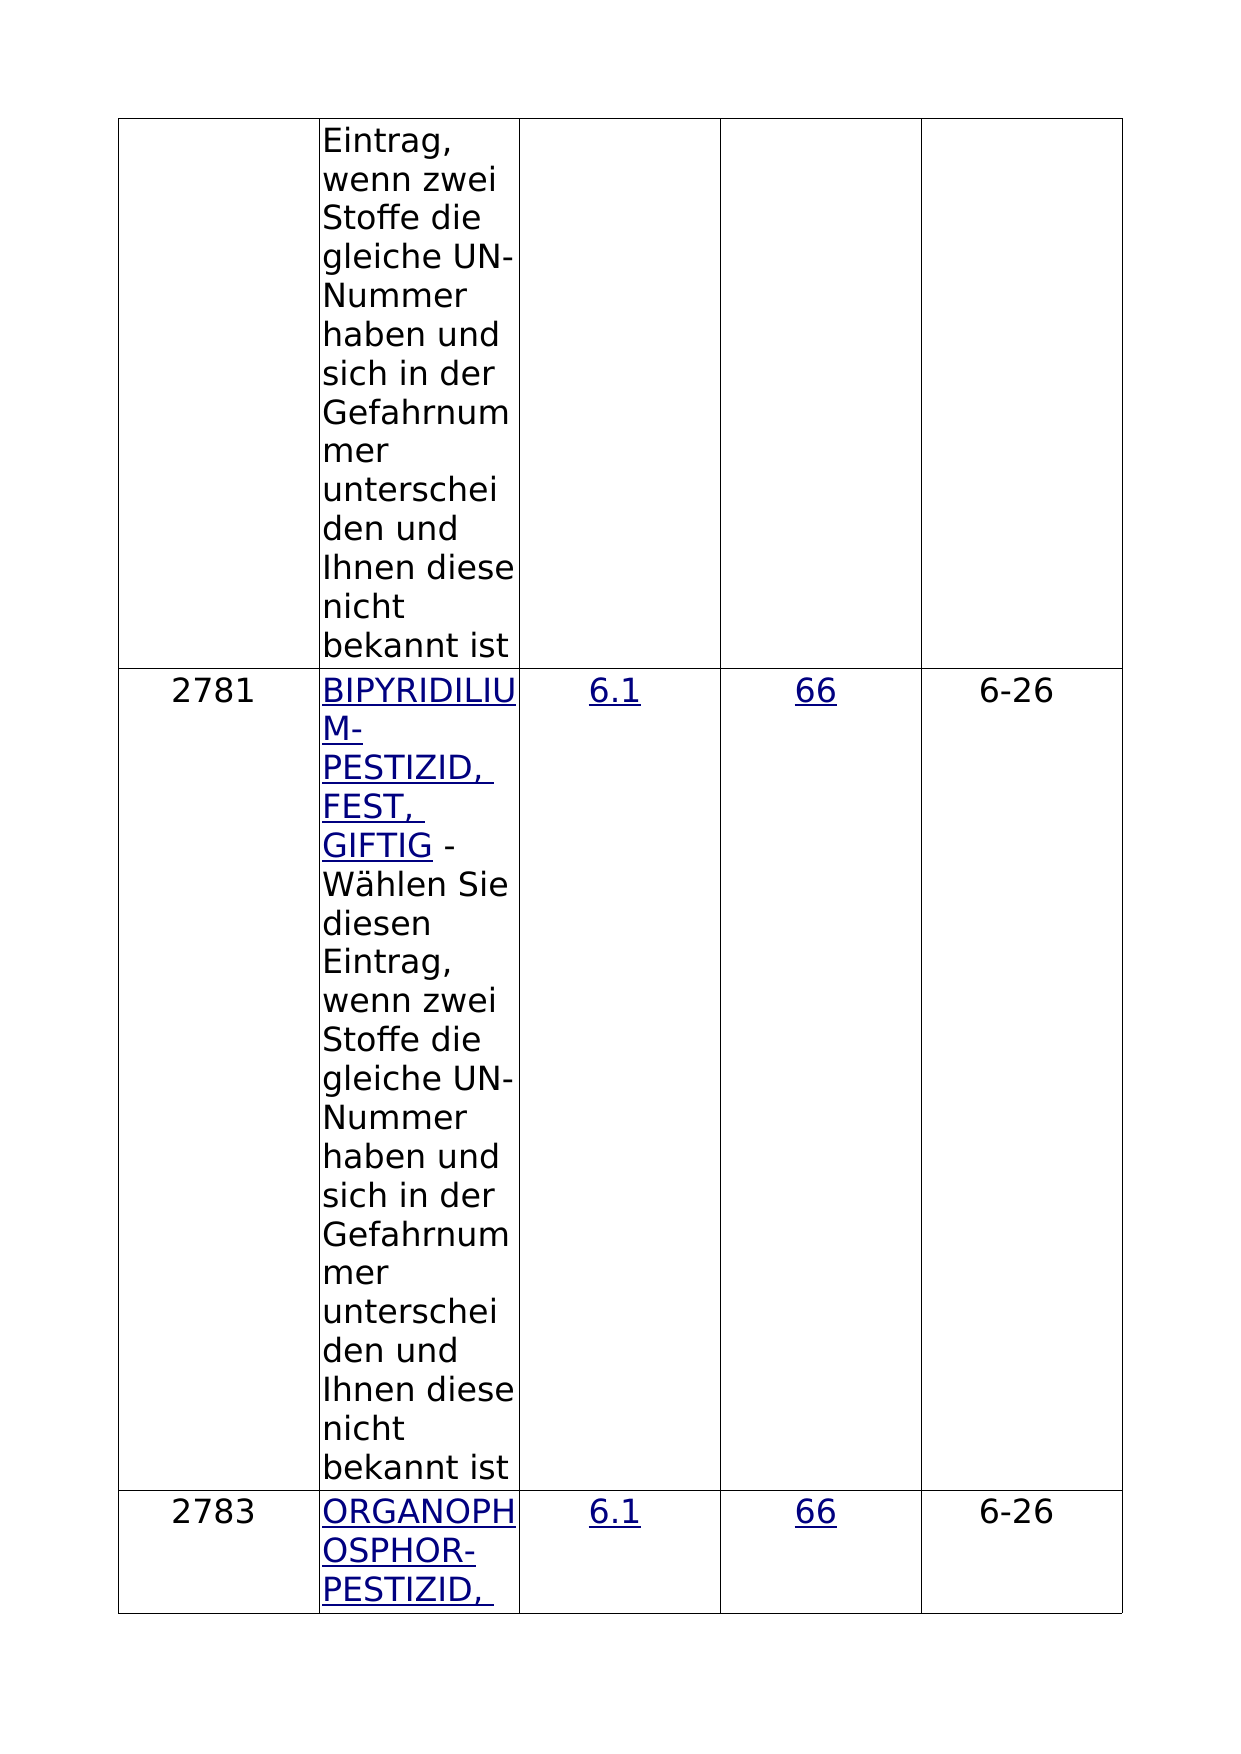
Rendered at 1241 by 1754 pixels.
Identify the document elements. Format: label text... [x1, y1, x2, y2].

table_cell 66 [721, 669, 921, 1490]
table_cell ORGANOPHOSPHOR-PESTIZID, [320, 1491, 519, 1612]
table_cell 2783 [119, 1491, 319, 1612]
table_cell [922, 119, 1122, 668]
table_cell Eintrag, wenn zwei Stoffe die gleiche UN-Nummer haben und sich in der Gefahrnummer unterscheiden und Ihnen diese nicht bekannt ist [320, 119, 519, 668]
table_cell 6-26 [922, 669, 1122, 1490]
table_cell 6-26 [922, 1491, 1122, 1612]
table_cell [119, 119, 319, 668]
table_cell BIPYRIDILIUM-PESTIZID, FEST, GIFTIG - Wählen Sie diesen Eintrag, wenn zwei Stoffe die gleiche UN-Nummer haben und sich in der Gefahrnummer unterscheiden und Ihnen diese nicht bekannt ist [320, 669, 519, 1490]
table_cell 6.1 [520, 1491, 720, 1612]
table_cell [721, 119, 921, 668]
table_cell 66 [721, 1491, 921, 1612]
table_cell 6.1 [520, 669, 720, 1490]
table_cell [520, 119, 720, 668]
table_cell 2781 [119, 669, 319, 1490]
